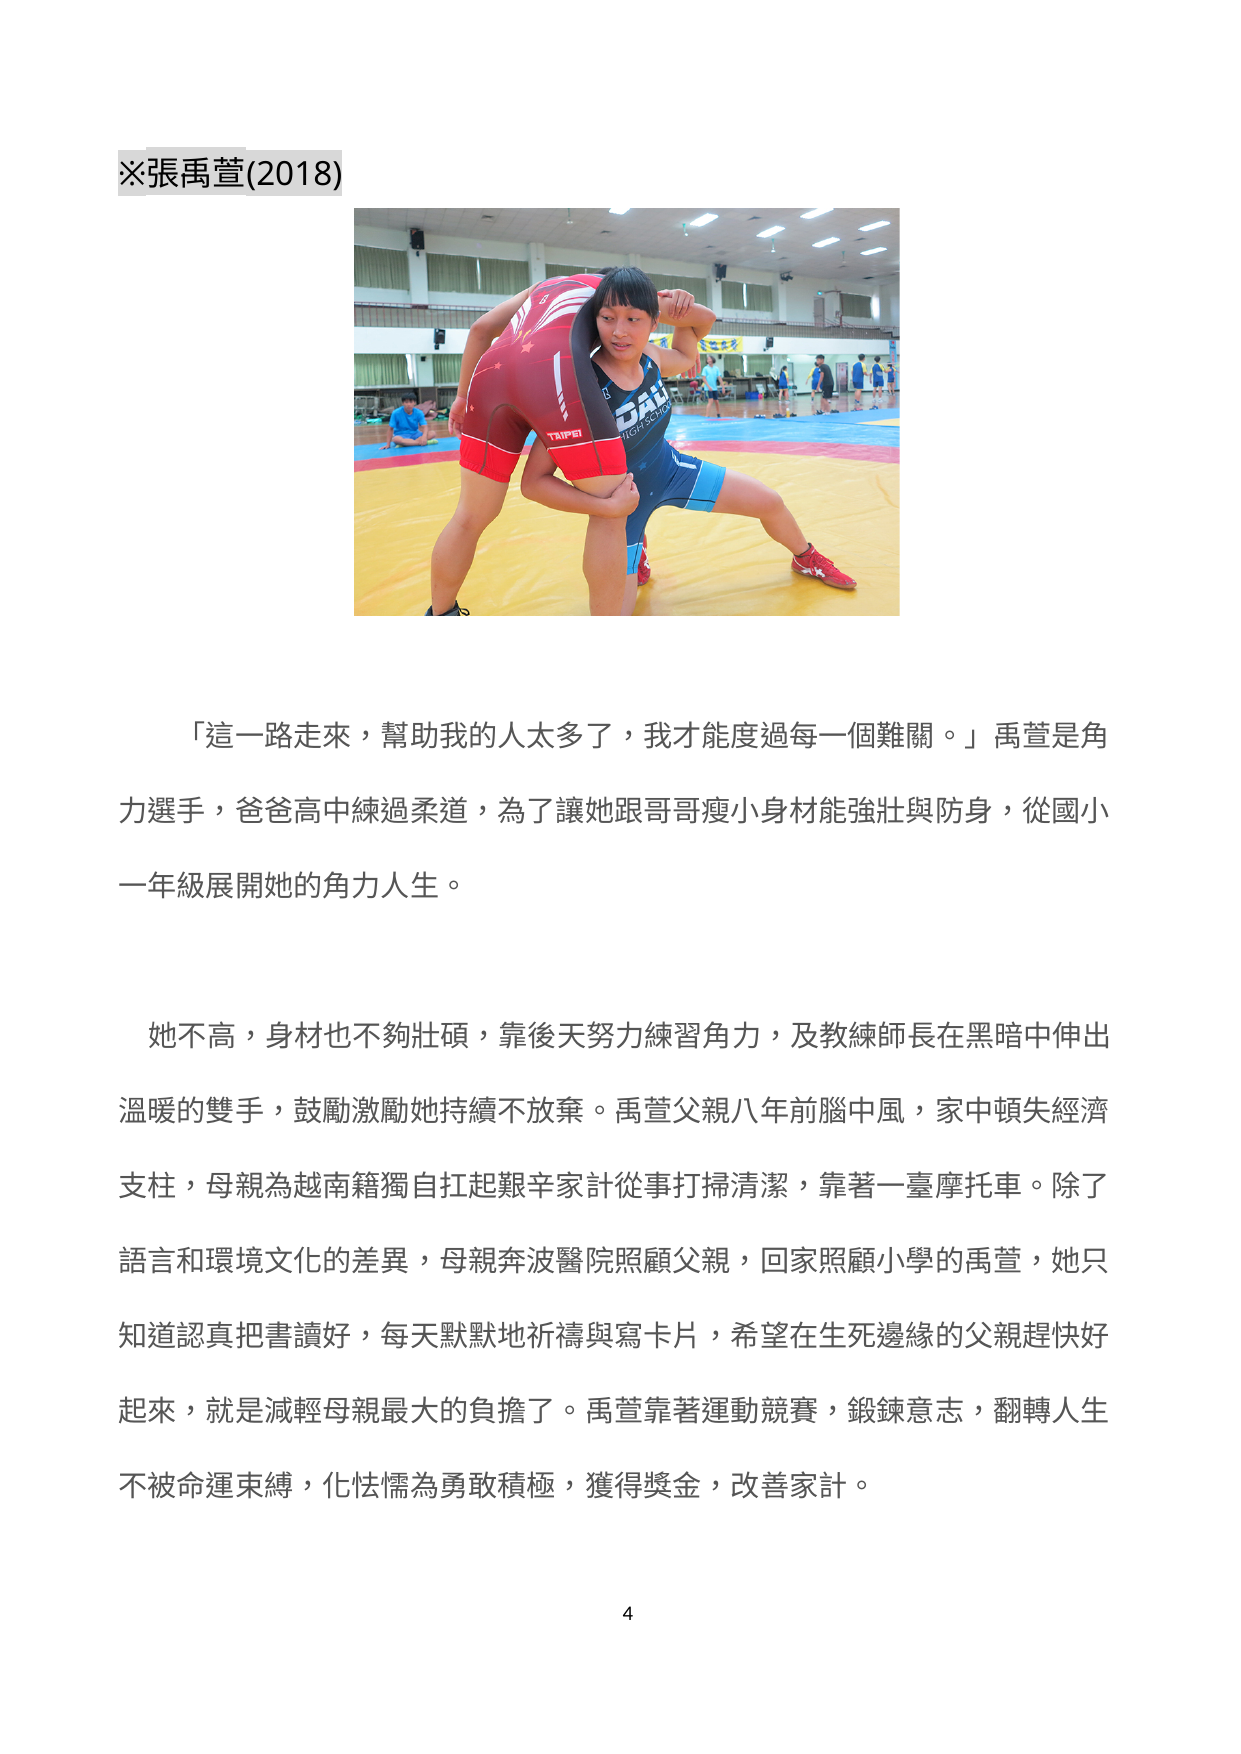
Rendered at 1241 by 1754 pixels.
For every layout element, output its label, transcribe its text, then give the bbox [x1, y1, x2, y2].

text 「這一路走來，幫助我的人太多了，我才能度過每一個難關。」禹萱是角力選手，爸爸高中練過柔道，為了讓她跟哥哥瘦小身材能強壯與防身，從國小一年級展開她的角力人生。 她不高，身材也不夠壯碩，靠後天努力練習角力，及教練師長在黑暗中伸出溫暖的雙手，鼓勵激勵她持續不放棄。禹萱父親八年前腦中風，家中頓失經濟支柱，母親為越南籍獨自扛起艱辛家計從事打掃清潔，靠著一臺摩托車。除了語言和環境文化的差異，母親奔波醫院照顧父親，回家照顧小學的禹萱，她只知道認真把書讀好，每天默默地祈禱與寫卡片，希望在生死邊緣的父親趕快好起來，就是減輕母親最大的負擔了。禹萱靠著運動競賽，鍛鍊意志，翻轉人生不被命運束縛，化怯懦為勇敢積極，獲得獎金，改善家計。 [118, 690, 1137, 1515]
text ※張禹萱(2018) [118, 128, 1137, 203]
picture [354, 208, 900, 616]
